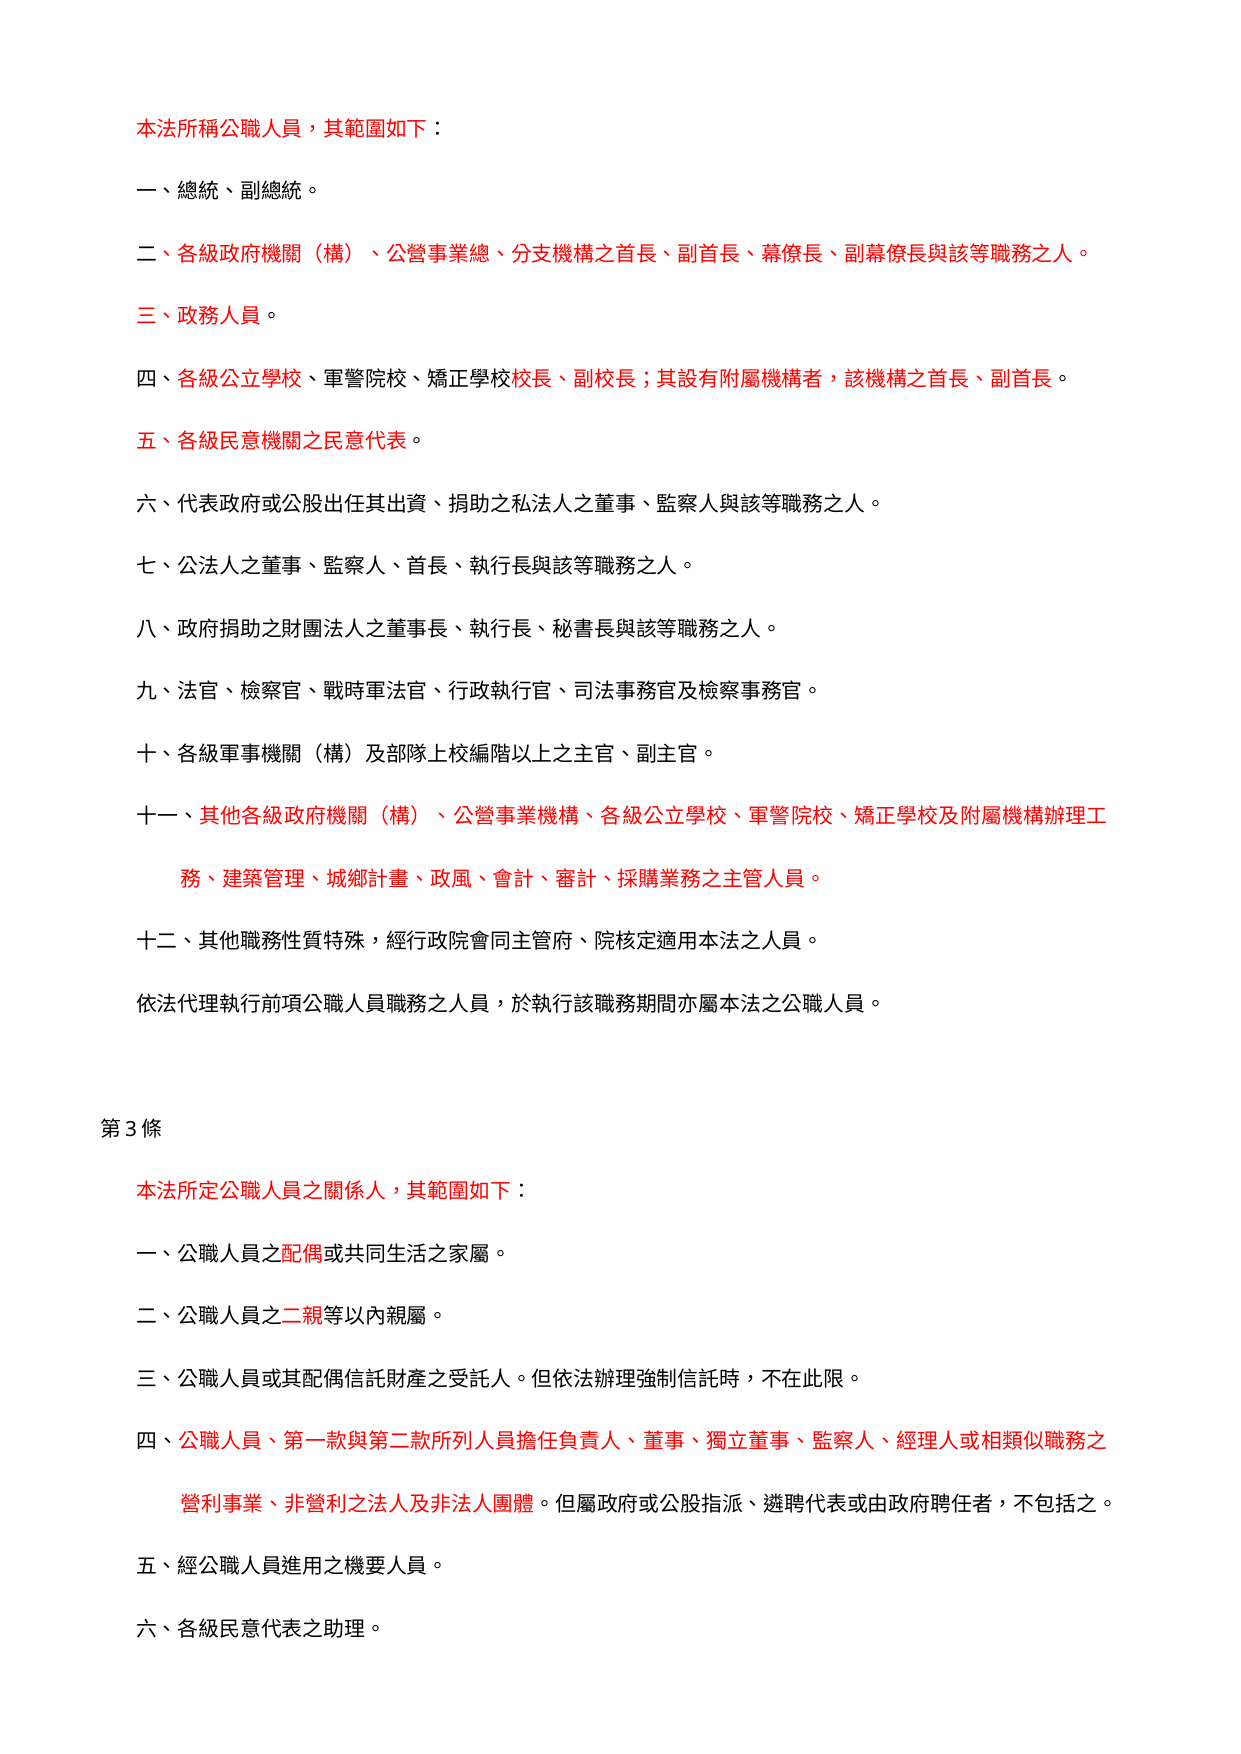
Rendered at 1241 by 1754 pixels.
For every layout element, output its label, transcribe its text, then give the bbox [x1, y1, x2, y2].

text 七、公法人之董事、監察人、首長、執行長與該等職務之人。 [136, 533, 1110, 596]
text 依法代理執行前項公職人員職務之人員，於執行該職務期間亦屬本法之公職人員。 [136, 971, 1110, 1033]
text 一、公職人員之配偶或共同生活之家屬。 [136, 1221, 1110, 1283]
text 十一、其他各級政府機關（構）、公營事業機構、各級公立學校、軍警院校、矯正學校及附屬機構辦理工務、建築管理、城鄉計畫、政風、會計、審計、採購業務之主管人員。 [136, 783, 1110, 908]
text 二、各級政府機關（構）、公營事業總、分支機構之首長、副首長、幕僚長、副幕僚長與該等職務之人。 [136, 221, 1110, 283]
text 三、政務人員。 [136, 283, 1110, 346]
text 八、政府捐助之財團法人之董事長、執行長、秘書長與該等職務之人。 [136, 596, 1110, 658]
text 四、公職人員、第一款與第二款所列人員擔任負責人、董事、獨立董事、監察人、經理人或相類似職務之營利事業、非營利之法人及非法人團體。但屬政府或公股指派、遴聘代表或由政府聘任者，不包括之。 [136, 1408, 1110, 1533]
text 本法所定公職人員之關係人，其範圍如下： [136, 1158, 1110, 1221]
text 六、代表政府或公股出任其出資、捐助之私法人之董事、監察人與該等職務之人。 [136, 471, 1110, 533]
text 五、經公職人員進用之機要人員。 [136, 1533, 1110, 1596]
text 六、各級民意代表之助理。 [136, 1596, 1110, 1658]
text 二、公職人員之二親等以內親屬。 [136, 1283, 1110, 1346]
text 五、各級民意機關之民意代表。 [136, 408, 1110, 471]
text 十二、其他職務性質特殊，經行政院會同主管府、院核定適用本法之人員。 [136, 908, 1110, 971]
text 三、公職人員或其配偶信託財產之受託人。但依法辦理強制信託時，不在此限。 [136, 1346, 1110, 1408]
text 十、各級軍事機關（構）及部隊上校編階以上之主官、副主官。 [136, 721, 1110, 783]
text 第3條 [62, 1096, 1204, 1158]
text 九、法官、檢察官、戰時軍法官、行政執行官、司法事務官及檢察事務官。 [136, 658, 1110, 721]
text 四、各級公立學校、軍警院校、矯正學校校長、副校長；其設有附屬機構者，該機構之首長、副首長。 [136, 346, 1110, 408]
text 本法所稱公職人員，其範圍如下： [136, 96, 1110, 158]
text 一、總統、副總統。 [136, 158, 1110, 221]
